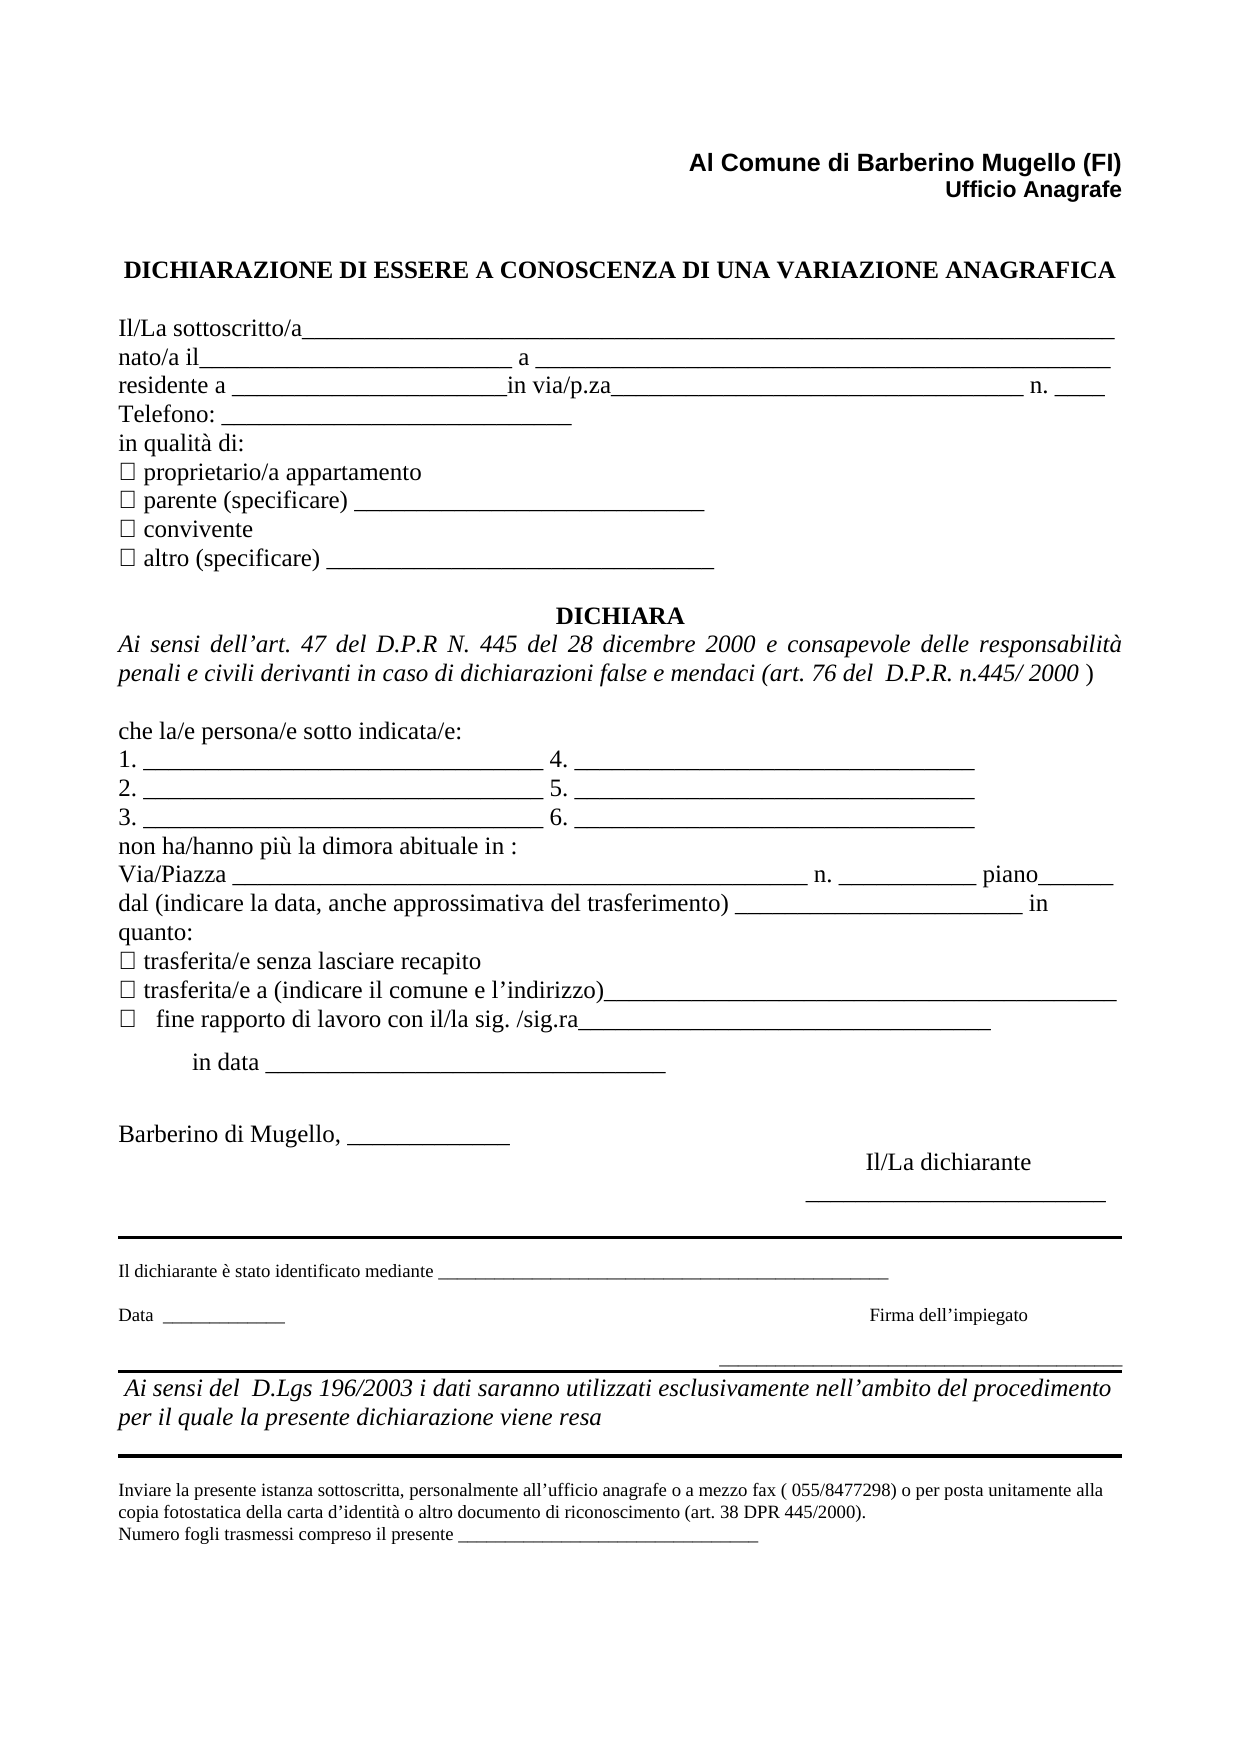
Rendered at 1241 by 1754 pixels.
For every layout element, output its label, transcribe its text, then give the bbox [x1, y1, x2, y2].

text Il dichiarante è stato identificato mediante ________________________________________________ [118, 1260, 1122, 1282]
text ________________________ [118, 1176, 1122, 1205]
text 􀀀 parente (specificare) ____________________________ [118, 486, 1122, 514]
text in qualità di: [118, 428, 1122, 457]
text Inviare la presente istanza sottoscritta, personalmente all’ufficio anagrafe o a mezzo fax ( 055/8477298) o per posta unitamente alla copia fotostatica della carta d’identità o altro documento di riconoscimento (art. 38 DPR 445/2000). [118, 1479, 1122, 1522]
text 􀀀 trasferita/e senza lasciare recapito [118, 946, 1122, 975]
text 1. ________________________________ 4. ________________________________ [118, 744, 1122, 773]
text nato/a il_________________________ a ______________________________________________ [118, 342, 1122, 370]
text Il/La sottoscritto/a_________________________________________________________________ [118, 313, 1122, 342]
text Data _____________ Firma dell’impiegato [118, 1303, 1122, 1325]
text 􀀀 fine rapporto di lavoro con il/la sig. /sig.ra_________________________________ [118, 1003, 1122, 1032]
text Numero fogli trasmessi compreso il presente ________________________________ [118, 1522, 1122, 1630]
text Il/La dichiarante [118, 1147, 1122, 1176]
text Barberino di Mugello, _____________ [118, 1119, 1122, 1147]
text ___________________________________________ [118, 1347, 1122, 1370]
text Ai sensi dell’art. 47 del D.P.R N. 445 del 28 dicembre 2000 e consapevole delle responsabilità penali e civili derivanti in caso di dichiarazioni false e mendaci (art. 76 del D.P.R. n.445/ 2000 ) [118, 629, 1122, 687]
text Telefono: ____________________________ [118, 399, 1122, 428]
text residente a ______________________in via/p.za_________________________________ n. ____ [118, 370, 1122, 399]
text non ha/hanno più la dimora abituale in : [118, 831, 1122, 859]
text dal (indicare la data, anche approssimativa del trasferimento) _______________________ in quanto: [118, 888, 1122, 946]
text Ai sensi del D.Lgs 196/2003 i dati saranno utilizzati esclusivamente nell’ambito del procedimento per il quale la presente dichiarazione viene resa [118, 1373, 1122, 1431]
text 􀀀 proprietario/a appartamento [118, 457, 1122, 486]
text 􀀀 altro (specificare) _______________________________ [118, 543, 1122, 572]
text DICHIARAZIONE DI ESSERE A CONOSCENZA DI UNA VARIAZIONE ANAGRAFICA [118, 255, 1122, 284]
text 􀀀 trasferita/e a (indicare il comune e l’indirizzo)_________________________________________ [118, 975, 1122, 1003]
text 2. ________________________________ 5. ________________________________ [118, 773, 1122, 802]
text in data ________________________________ [118, 1047, 1122, 1076]
text Via/Piazza ______________________________________________ n. ___________ piano______ [118, 859, 1122, 888]
text Ufficio Anagrafe [118, 176, 1122, 203]
text Al Comune di Barberino Mugello (FI) [118, 148, 1122, 176]
text che la/e persona/e sotto indicata/e: [118, 716, 1122, 744]
text 3. ________________________________ 6. ________________________________ [118, 802, 1122, 831]
text 􀀀 convivente [118, 514, 1122, 543]
text DICHIARA [118, 601, 1122, 629]
